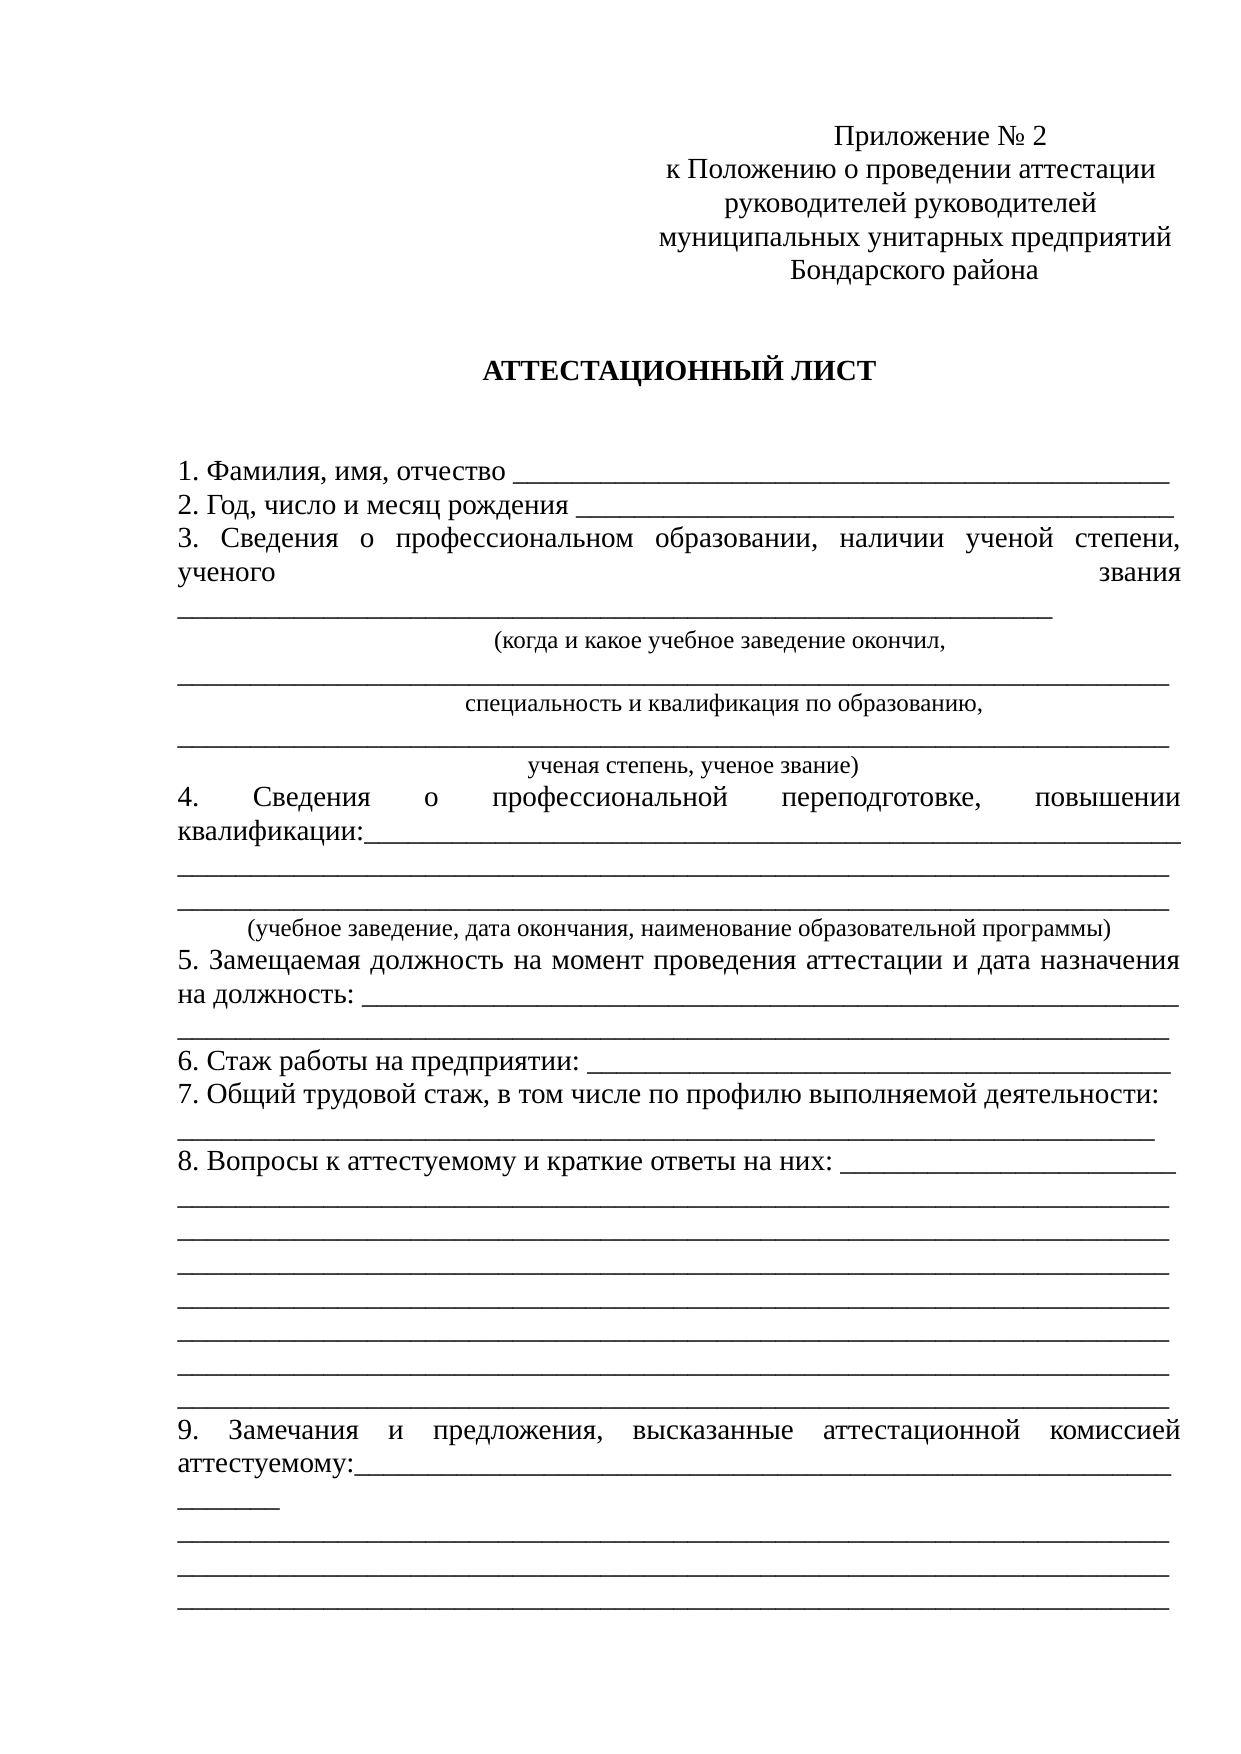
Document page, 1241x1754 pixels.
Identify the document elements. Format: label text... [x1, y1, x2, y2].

text Бондарского района [177, 252, 1181, 286]
text муниципальных унитарных предприятий [177, 219, 1181, 252]
text специальность и квалификация по образованию, [177, 688, 1181, 717]
text 2. Год, число и месяц рождения _________________________________________ [177, 487, 1181, 521]
text 3. Сведения о профессиональном образовании, наличии ученой степени, ученого звания ____________________________________________________________ [177, 521, 1181, 621]
text АТТЕСТАЦИОННЫЙ ЛИСТ [177, 353, 1181, 386]
text 7. Общий трудовой стаж, в том числе по профилю выполняемой деятельности: [177, 1076, 1181, 1110]
text ученая степень, ученое звание) [177, 751, 1181, 779]
text ___________________________________________________________________ [177, 1110, 1181, 1143]
text 5. Замещаемая должность на момент проведения аттестации и дата назначения на должность: ________________________________________________________ [177, 942, 1181, 1009]
text к Положению о проведении аттестации [177, 152, 1181, 185]
text ____________________________________________________________________ [177, 655, 1181, 688]
text ____________________________________________________________________ [177, 1009, 1181, 1043]
text ____________________________________________________________________________________________________________________________________________________________________________________________________________ [177, 1512, 1181, 1613]
text ____________________________________________________________________________________________________________________________________________________________________________________________________________________________________________________________________________________________________________________________________________________________________________________________________________________________________________________________________________________________ [177, 1177, 1181, 1412]
text 8. Вопросы к аттестуемому и краткие ответы на них: _______________________ [177, 1143, 1181, 1177]
text ____________________________________________________________________ [177, 717, 1181, 751]
text (когда и какое учебное заведение окончил, [177, 621, 1181, 655]
text 9. Замечания и предложения, высказанные аттестационной комиссией аттестуемому:_______________________________________________________________ [177, 1412, 1181, 1512]
text ________________________________________________________________________________________________________________________________________ [177, 846, 1181, 913]
text Приложение № 2 [177, 118, 1181, 152]
text 6. Стаж работы на предприятии: ________________________________________ [177, 1043, 1181, 1076]
text 4. Сведения о профессиональной переподготовке, повышении квалификации:________________________________________________________ [177, 779, 1181, 846]
text (учебное заведение, дата окончания, наименование образовательной программы) [177, 913, 1181, 942]
text 1. Фамилия, имя, отчество _____________________________________________ [177, 453, 1181, 487]
text руководителей руководителей [177, 185, 1181, 219]
